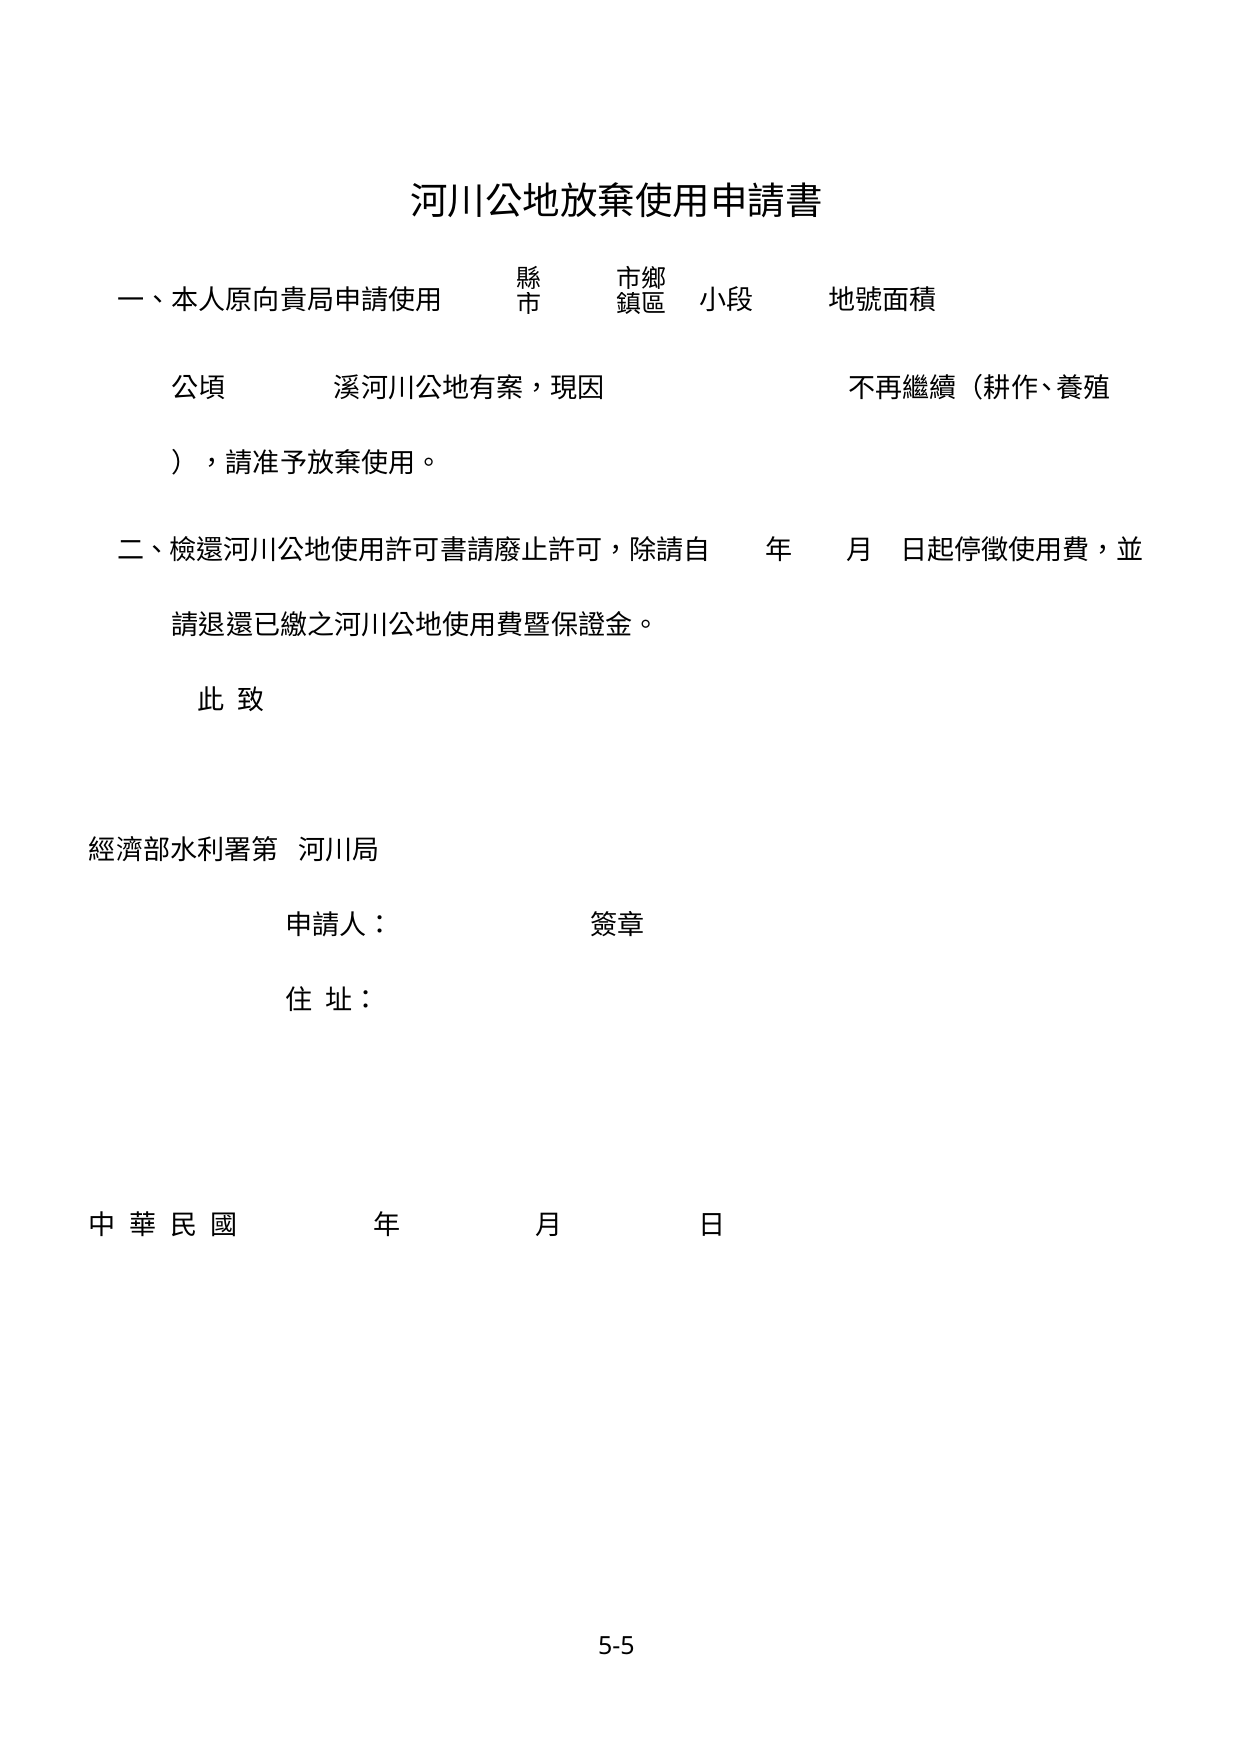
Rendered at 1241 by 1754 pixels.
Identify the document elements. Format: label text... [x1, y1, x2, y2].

text 市 鎮區 [516, 293, 673, 315]
text 公頃 溪河川公地有案，現因 不再繼續（耕作、養殖 ），請准予放棄使用。 [171, 348, 1144, 498]
text 經濟部水利署第 河川局 [89, 810, 1144, 885]
text 河川公地放棄使用申請書 [89, 160, 1144, 235]
text 此 致 [89, 660, 1144, 735]
text 二、檢還河川公地使用許可書請廢止許可，除請自 年 月 日起停徵使用費，並請退還已繳之河川公地使用費暨保證金。 [117, 510, 1144, 660]
text 申請人： 簽章 [89, 885, 1144, 960]
text 一、本人原向貴局申請使用 段 小段 地號面積 [117, 260, 1144, 335]
text 住 址： [89, 960, 1144, 1035]
text 中 華 民 國 年 月 日 [89, 1185, 1144, 1260]
text 縣 市鄉 [516, 268, 673, 293]
